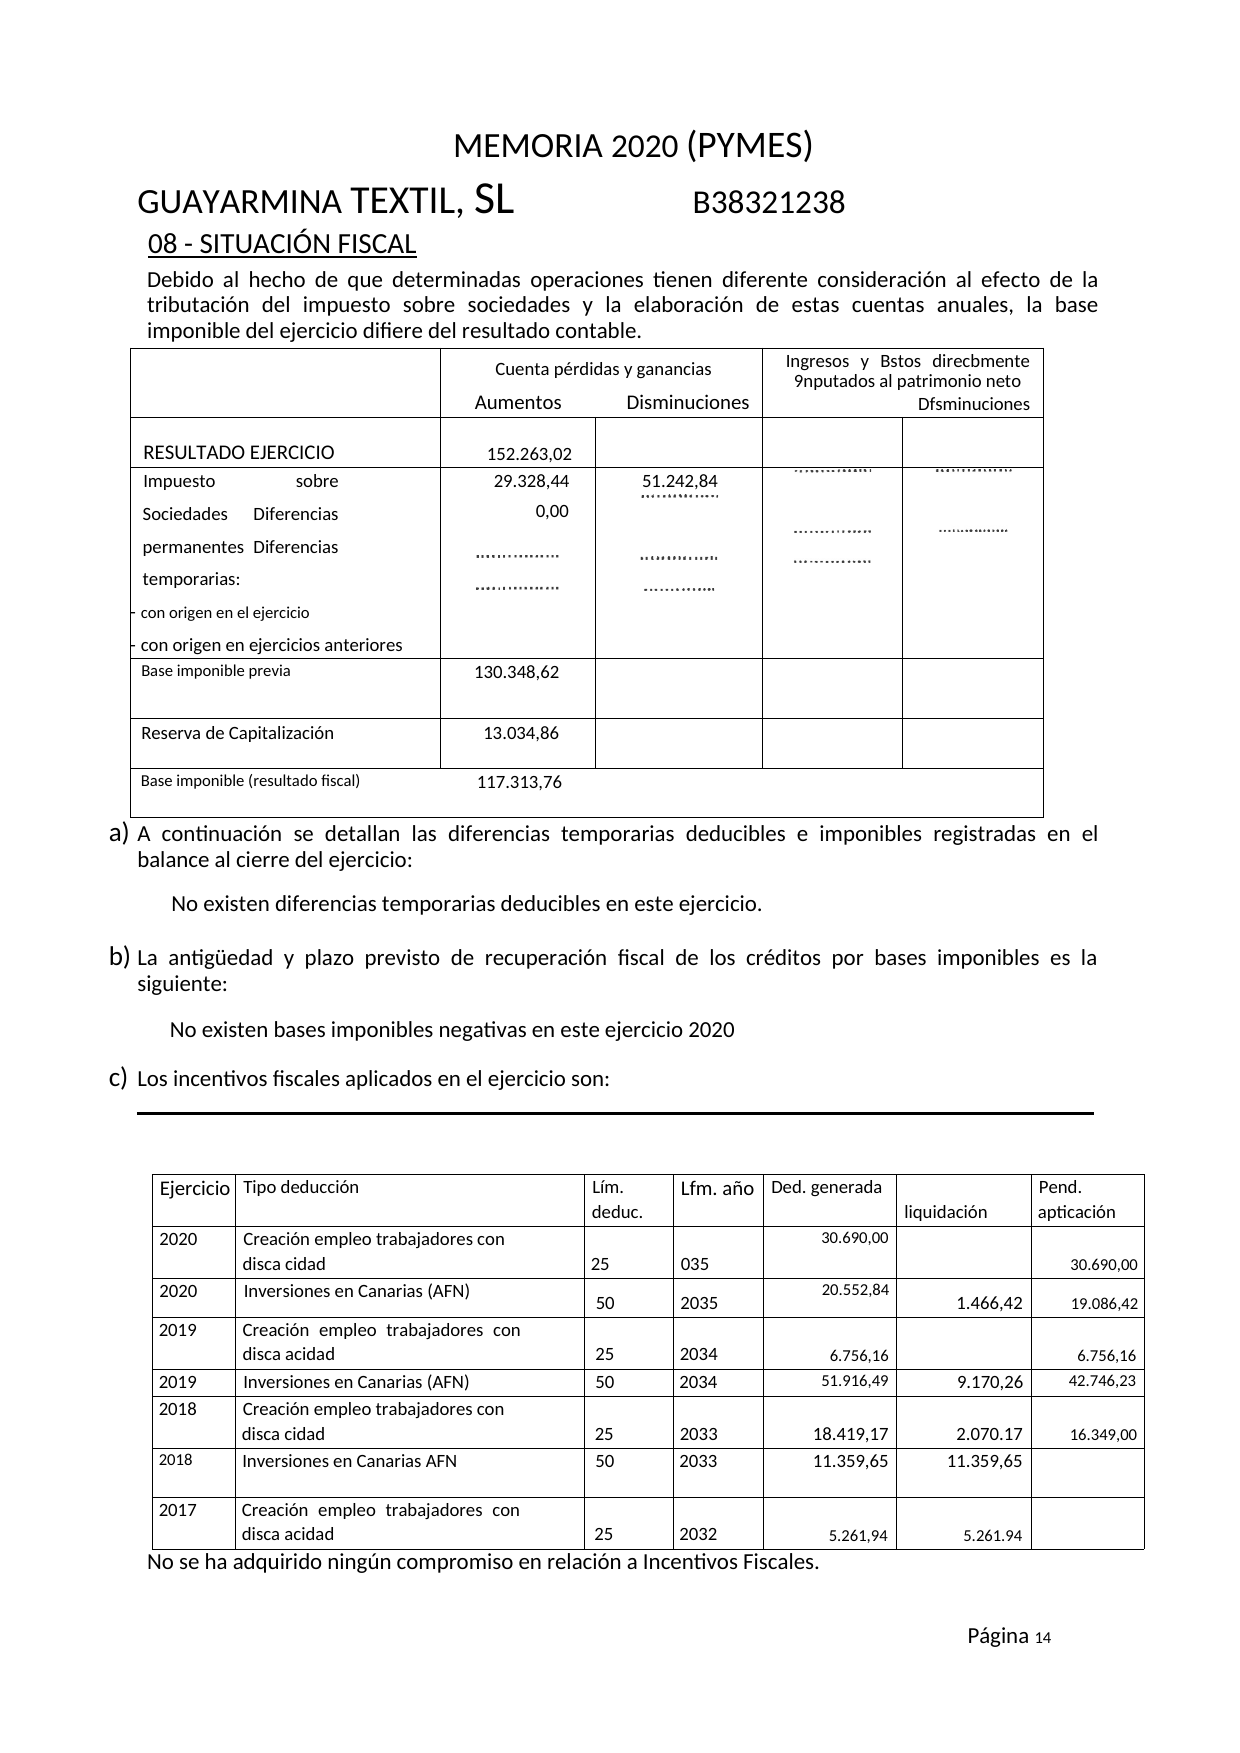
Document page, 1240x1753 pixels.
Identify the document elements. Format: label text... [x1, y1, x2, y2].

table_cell 6.756,16 [764, 1318, 896, 1368]
table_cell Reserva de Capitalización [131, 719, 440, 768]
table_cell 2020 [153, 1227, 235, 1278]
table_header Cuenta pérdidas y ganancias Aumentos Disminuciones [441, 349, 762, 417]
text Debido al hecho de que determinadas operaciones tienen diferente consideración al efecto de la tributación del impuesto sobre sociedades y la elaboración de estas cuentas anuales, la base imponible del ejercicio difiere del resultado contable. [147, 267, 1100, 344]
table_cell Inversiones en Canarias (AFN) [236, 1370, 584, 1396]
table_header liquidación [897, 1175, 1031, 1226]
table_cell 18.419,17 [764, 1397, 896, 1448]
table_cell [763, 659, 902, 718]
table_cell 19.086,42 [1032, 1279, 1144, 1317]
table_cell 25 [585, 1318, 673, 1368]
list La antigüedad y plazo previsto de recuperación fiscal de los créditos por bases imponibles es la siguiente: [108, 942, 1100, 997]
table_cell 51.242,84 [596, 468, 762, 657]
table_header Ded. generada [764, 1175, 896, 1226]
table_cell 25 [585, 1227, 673, 1278]
table_cell Creación empleo trabajadores con disca acidad [236, 1318, 584, 1368]
text No existen diferencias temporarias deducibles en este ejercicio. [171, 891, 1100, 916]
table_cell 2019 [153, 1370, 235, 1396]
table_cell 6.756,16 [1032, 1318, 1144, 1368]
table_cell 30.690,00 [764, 1227, 896, 1278]
table_cell 2034 [674, 1318, 763, 1368]
table_cell [763, 769, 1043, 817]
table_cell 5.261.94 [897, 1498, 1031, 1548]
table_cell 13.034,86 [441, 719, 595, 768]
table_cell 5.261,94 [764, 1498, 896, 1548]
table_cell Creación empleo trabajadores con disca cidad [236, 1397, 584, 1448]
table_cell Impuesto sobre Sociedades Diferencias permanentes Diferencias temporarias: con origen en el ejercicio con origen en ejercicios anteriores [131, 468, 440, 657]
table_cell 9.170,26 [897, 1370, 1031, 1396]
table_cell [596, 719, 762, 768]
table_cell 20.552,84 [764, 1279, 896, 1317]
table_header Ingresos y Bstos direcbmente 9nputados al patrimonio neto Dfsminuciones [763, 349, 1043, 417]
table_cell 1.466,42 [897, 1279, 1031, 1317]
text No existen bases imponibles negativas en este ejercicio 2020 [169, 1017, 1100, 1042]
table_cell 25 [585, 1397, 673, 1448]
table_cell 51.916,49 [764, 1370, 896, 1396]
text No se ha adquirido ningún compromiso en relación a Incentivos Fiscales. [147, 1549, 1100, 1574]
table_cell [897, 1227, 1031, 1278]
list A continuación se detallan las diferencias temporarias deducibles e imponibles registradas en el balance al cierre del ejercicio: [108, 818, 1100, 873]
table_header [131, 349, 440, 417]
table_cell Base imponible (resultado fiscal) [131, 769, 440, 817]
table_cell 30.690,00 [1032, 1227, 1144, 1278]
table_cell [596, 659, 762, 718]
table_cell [903, 659, 1043, 718]
table_cell 42.746,23 [1032, 1370, 1144, 1396]
table_cell 50 [585, 1370, 673, 1396]
table_cell 2034 [674, 1370, 763, 1396]
table_cell 2033 [674, 1397, 763, 1448]
table_cell 2033 [674, 1449, 763, 1497]
table_cell 2018 [153, 1449, 235, 1497]
table_cell 130.348,62 [441, 659, 595, 718]
table_cell Creación empleo trabajadores con disca acidad [236, 1498, 584, 1548]
table_cell 2020 [153, 1279, 235, 1317]
table_cell Inversiones en Canarias (AFN) [236, 1279, 584, 1317]
table_cell 152.263,02 [441, 418, 595, 466]
table_cell 2019 [153, 1318, 235, 1368]
table_cell 50 [585, 1449, 673, 1497]
table_cell [903, 418, 1043, 466]
table_cell Inversiones en Canarias AFN [236, 1449, 584, 1497]
table_cell 035 [674, 1227, 763, 1278]
list Los incentivos fiscales aplicados en el ejercicio son: [108, 1062, 1100, 1092]
table_header Lím. deduc. [585, 1175, 673, 1226]
table_cell [903, 468, 1043, 657]
table_cell 11.359,65 [764, 1449, 896, 1497]
table_cell [897, 1318, 1031, 1368]
table_cell 16.349,00 [1032, 1397, 1144, 1448]
table_header Ejercicio [153, 1175, 235, 1226]
table_cell [763, 719, 902, 768]
table_cell [903, 719, 1043, 768]
table_cell RESULTADO EJERCICIO [131, 418, 440, 466]
table_cell 2.070.17 [897, 1397, 1031, 1448]
table_header Tipo deducción [236, 1175, 584, 1226]
table_cell [763, 468, 902, 657]
table_cell 2035 [674, 1279, 763, 1317]
table_cell 2032 [674, 1498, 763, 1548]
table_cell 29.328,44 0,00 [441, 468, 595, 657]
table_cell [763, 418, 902, 466]
table_cell 50 [585, 1279, 673, 1317]
table_cell 11.359,65 [897, 1449, 1031, 1497]
table_cell 25 [585, 1498, 673, 1548]
table_cell 117.313,76 [440, 769, 763, 817]
table_cell [596, 418, 762, 466]
table_cell 2018 [153, 1397, 235, 1448]
table_cell 2017 [153, 1498, 235, 1548]
table_header Pend. apticación [1032, 1175, 1144, 1226]
table_cell Base imponible previa [131, 659, 440, 718]
table_header Lfm. año [674, 1175, 763, 1226]
table_cell [1032, 1498, 1144, 1548]
subtitle 08 - SITUACIÓN FISCAL [148, 225, 1104, 261]
table_cell [1032, 1449, 1144, 1497]
table_cell Creación empleo trabajadores con disca cidad [236, 1227, 584, 1278]
